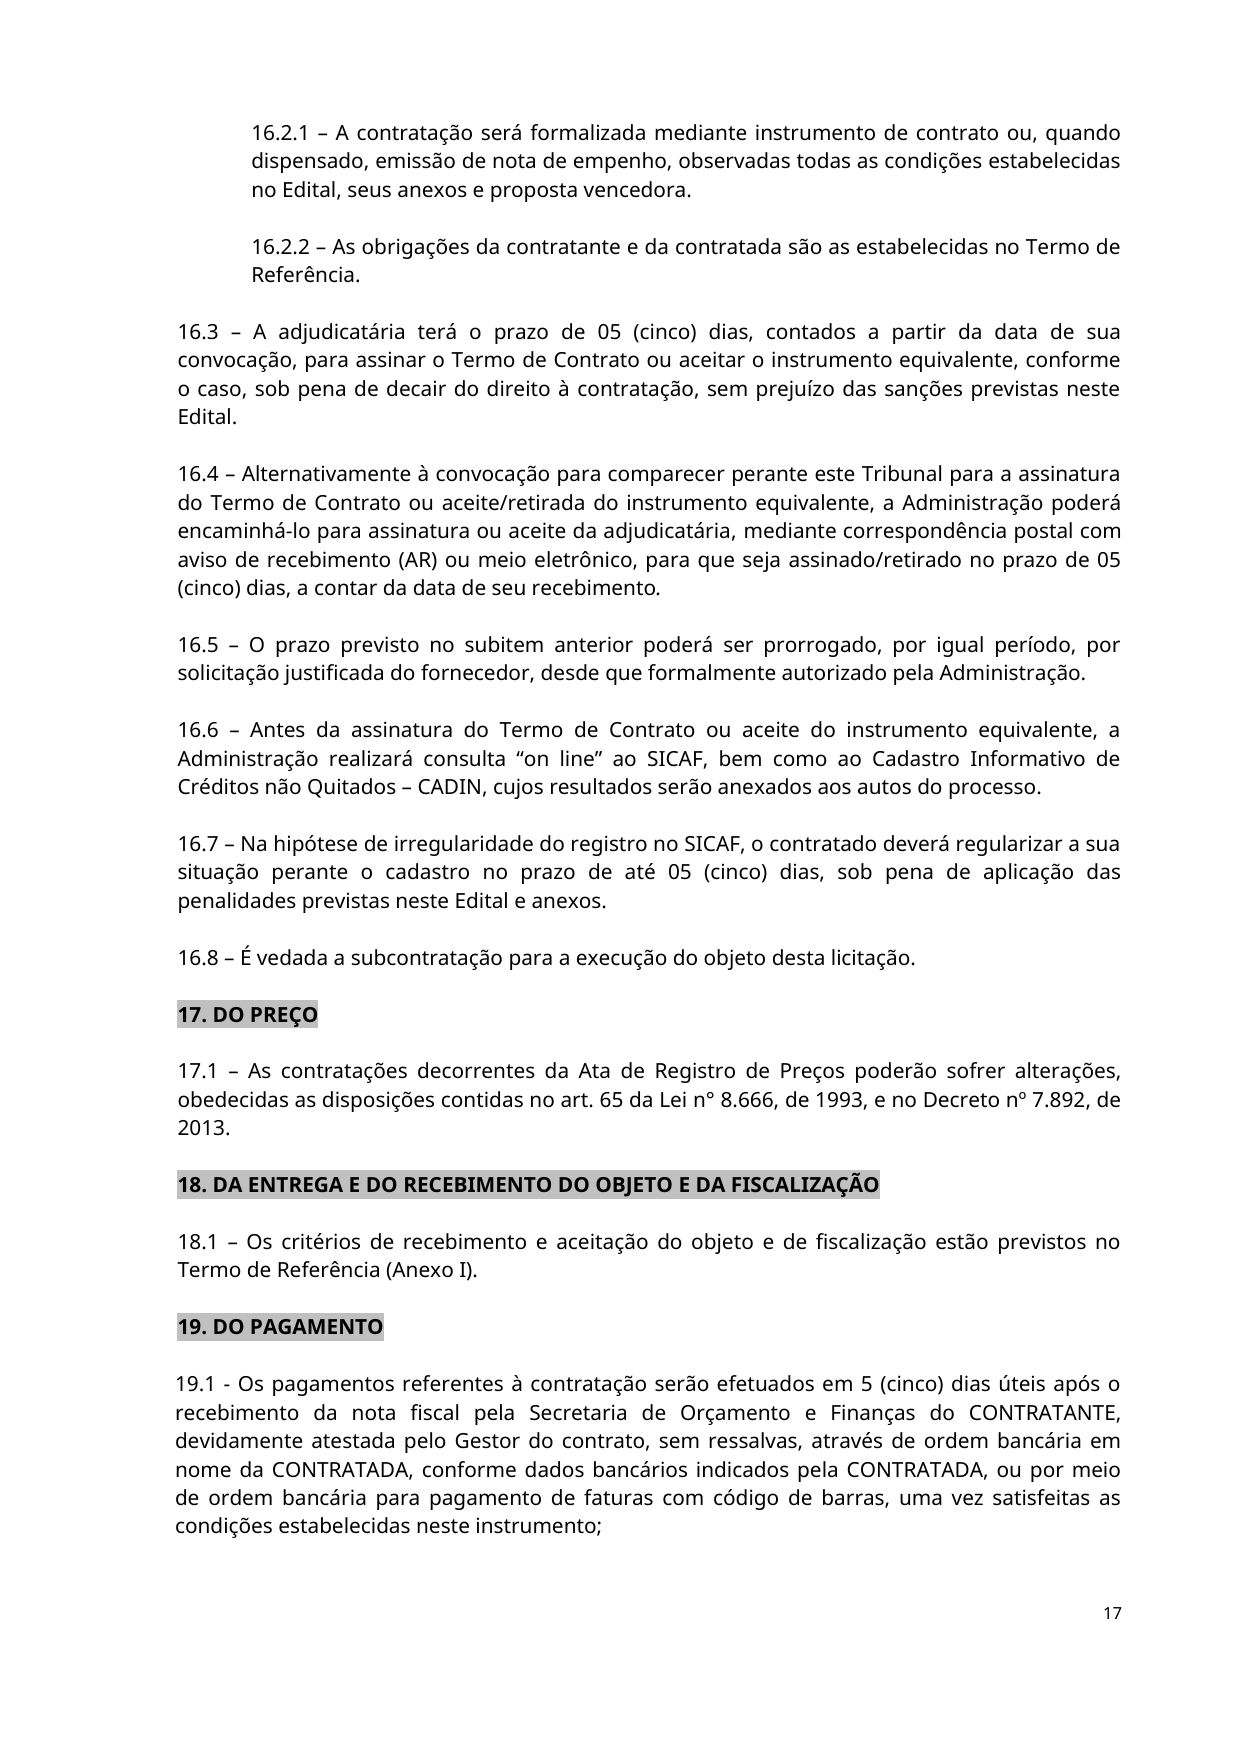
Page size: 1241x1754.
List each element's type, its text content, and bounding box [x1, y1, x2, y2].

text 17. DO PREÇO [177, 1000, 1122, 1028]
text 16.6 – Antes da assinatura do Termo de Contrato ou aceite do instrumento equivalente, a Administração realizará consulta “on line” ao SICAF, bem como ao Cadastro Informativo de Créditos não Quitados – CADIN, cujos resultados serão anexados aos autos do processo. [177, 715, 1122, 801]
text 16.2.1 – A contratação será formalizada mediante instrumento de contrato ou, quando dispensado, emissão de nota de empenho, observadas todas as condições estabelecidas no Edital, seus anexos e proposta vencedora. [251, 118, 1122, 203]
text 19.1 - Os pagamentos referentes à contratação serão efetuados em 5 (cinco) dias úteis após o recebimento da nota fiscal pela Secretaria de Orçamento e Finanças do CONTRATANTE, devidamente atestada pelo Gestor do contrato, sem ressalvas, através de ordem bancária em nome da CONTRATADA, conforme dados bancários indicados pela CONTRATADA, ou por meio de ordem bancária para pagamento de faturas com código de barras, uma vez satisfeitas as condições estabelecidas neste instrumento; [175, 1369, 1122, 1540]
text 17.1 – As contratações decorrentes da Ata de Registro de Preços poderão sofrer alterações, obedecidas as disposições contidas no art. 65 da Lei n° 8.666, de 1993, e no Decreto nº 7.892, de 2013. [177, 1057, 1122, 1142]
text 18. DA ENTREGA E DO RECEBIMENTO DO OBJETO E DA FISCALIZAÇÃO [177, 1170, 1122, 1199]
text 19. DO PAGAMENTO [177, 1312, 1122, 1341]
text 16.4 – Alternativamente à convocação para comparecer perante este Tribunal para a assinatura do Termo de Contrato ou aceite/retirada do instrumento equivalente, a Administração poderá encaminhá-lo para assinatura ou aceite da adjudicatária, mediante correspondência postal com aviso de recebimento (AR) ou meio eletrônico, para que seja assinado/retirado no prazo de 05 (cinco) dias, a contar da data de seu recebimento. [177, 459, 1122, 602]
text 16.7 – Na hipótese de irregularidade do registro no SICAF, o contratado deverá regularizar a sua situação perante o cadastro no prazo de até 05 (cinco) dias, sob pena de aplicação das penalidades previstas neste Edital e anexos. [177, 829, 1122, 914]
text 16.2.2 – As obrigações da contratante e da contratada são as estabelecidas no Termo de Referência. [251, 232, 1122, 289]
text 16.3 – A adjudicatária terá o prazo de 05 (cinco) dias, contados a partir da data de sua convocação, para assinar o Termo de Contrato ou aceitar o instrumento equivalente, conforme o caso, sob pena de decair do direito à contratação, sem prejuízo das sanções previstas neste Edital. [177, 317, 1122, 431]
text 18.1 – Os critérios de recebimento e aceitação do objeto e de fiscalização estão previstos no Termo de Referência (Anexo I). [177, 1227, 1122, 1284]
text 16.5 – O prazo previsto no subitem anterior poderá ser prorrogado, por igual período, por solicitação justificada do fornecedor, desde que formalmente autorizado pela Administração. [177, 630, 1122, 687]
text 16.8 – É vedada a subcontratação para a execução do objeto desta licitação. [177, 943, 1122, 971]
